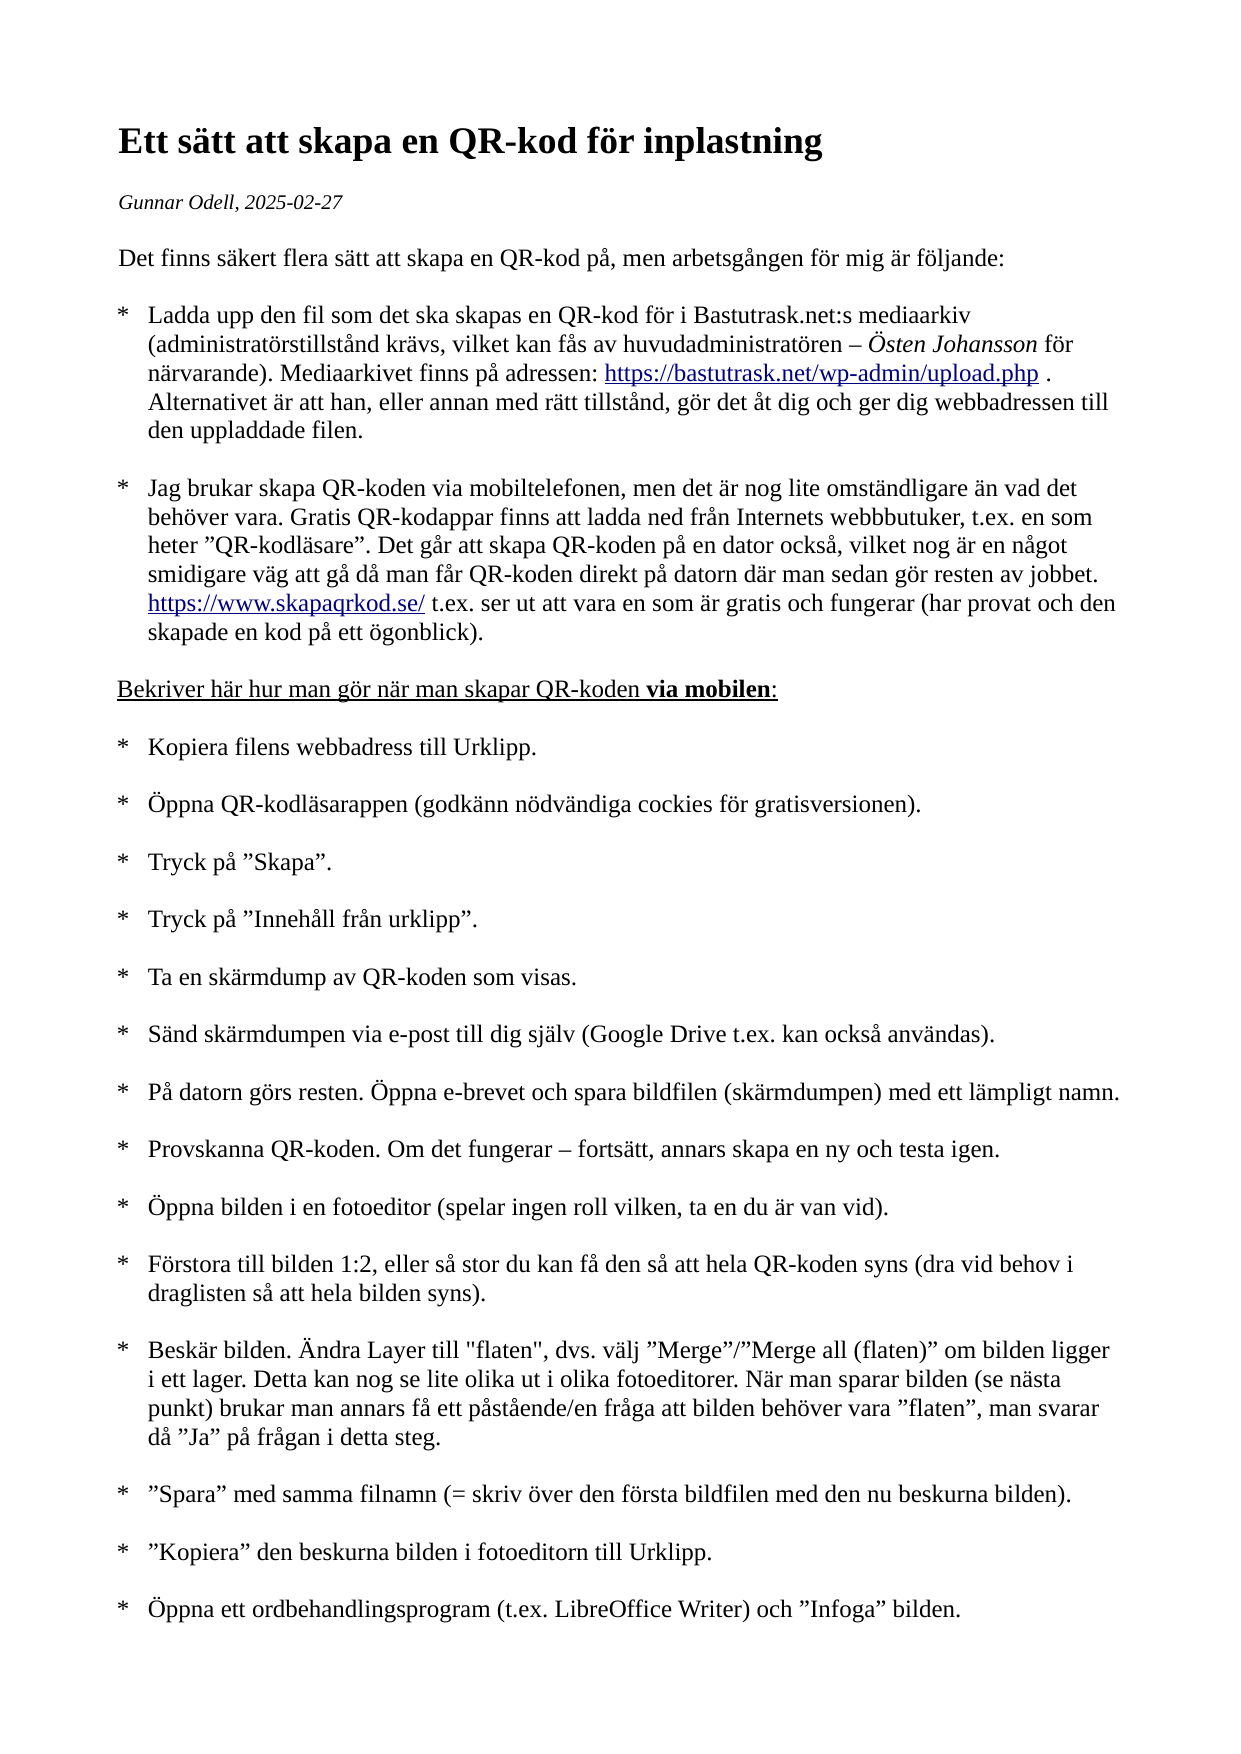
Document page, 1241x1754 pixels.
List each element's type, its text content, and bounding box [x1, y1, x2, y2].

text * Jag brukar skapa QR-koden via mobiltelefonen, men det är nog lite omständligare än vad det behöver vara. Gratis QR-kodappar finns att ladda ned från Internets webbbutuker, t.ex. en som heter ”QR-kodläsare”. Det går att skapa QR-koden på en dator också, vilket nog är en något smidigare väg att gå då man får QR-koden direkt på datorn där man sedan gör resten av jobbet. https://www.skapaqrkod.se/ t.ex. ser ut att vara en som är gratis och fungerar (har provat och den skapade en kod på ett ögonblick). [117, 473, 1122, 645]
text * Förstora till bilden 1:2, eller så stor du kan få den så att hela QR-koden syns (dra vid behov i draglisten så att hela bilden syns). [117, 1249, 1122, 1307]
text * Ta en skärmdump av QR-koden som visas. [117, 962, 1122, 990]
text * Ladda upp den fil som det ska skapas en QR-kod för i Bastutrask.net:s mediaarkiv (administratörstillstånd krävs, vilket kan fås av huvudadministratören – Östen Johansson för närvarande). Mediaarkivet finns på adressen: https://bastutrask.net/wp-admin/upload.php . Alternativet är att han, eller annan med rätt tillstånd, gör det åt dig och ger dig webbadressen till den uppladdade filen. [117, 300, 1122, 444]
text Gunnar Odell, 2025-02-27 [118, 190, 1122, 214]
text * Öppna bilden i en fotoeditor (spelar ingen roll vilken, ta en du är van vid). [117, 1192, 1122, 1220]
text * På datorn görs resten. Öppna e-brevet och spara bildfilen (skärmdumpen) med ett lämpligt namn. [117, 1077, 1122, 1105]
text * Tryck på ”Innehåll från urklipp”. [117, 904, 1122, 933]
text * ”Kopiera” den beskurna bilden i fotoeditorn till Urklipp. [117, 1537, 1122, 1565]
text Ett sätt att skapa en QR-kod för inplastning [118, 118, 1122, 161]
text * Provskanna QR-koden. Om det fungerar – fortsätt, annars skapa en ny och testa igen. [117, 1134, 1122, 1163]
text * Sänd skärmdumpen via e-post till dig själv (Google Drive t.ex. kan också användas). [117, 1019, 1122, 1048]
text * ”Spara” med samma filnamn (= skriv över den första bildfilen med den nu beskurna bilden). [117, 1479, 1122, 1508]
text * Kopiera filens webbadress till Urklipp. [117, 732, 1122, 760]
text * Tryck på ”Skapa”. [117, 847, 1122, 875]
text * Beskär bilden. Ändra Layer till "flaten", dvs. välj ”Merge”/”Merge all (flaten)” om bilden ligger i ett lager. Detta kan nog se lite olika ut i olika fotoeditorer. När man sparar bilden (se nästa punkt) brukar man annars få ett påstående/en fråga att bilden behöver vara ”flaten”, man svarar då ”Ja” på frågan i detta steg. [117, 1335, 1122, 1450]
text * Öppna QR-kodläsarappen (godkänn nödvändiga cockies för gratisversionen). [117, 789, 1122, 818]
text Det finns säkert flera sätt att skapa en QR-kod på, men arbetsgången för mig är följande: [118, 243, 1122, 272]
text Bekriver här hur man gör när man skapar QR-koden via mobilen: [117, 674, 1122, 703]
text * Öppna ett ordbehandlingsprogram (t.ex. LibreOffice Writer) och ”Infoga” bilden. [117, 1594, 1122, 1623]
